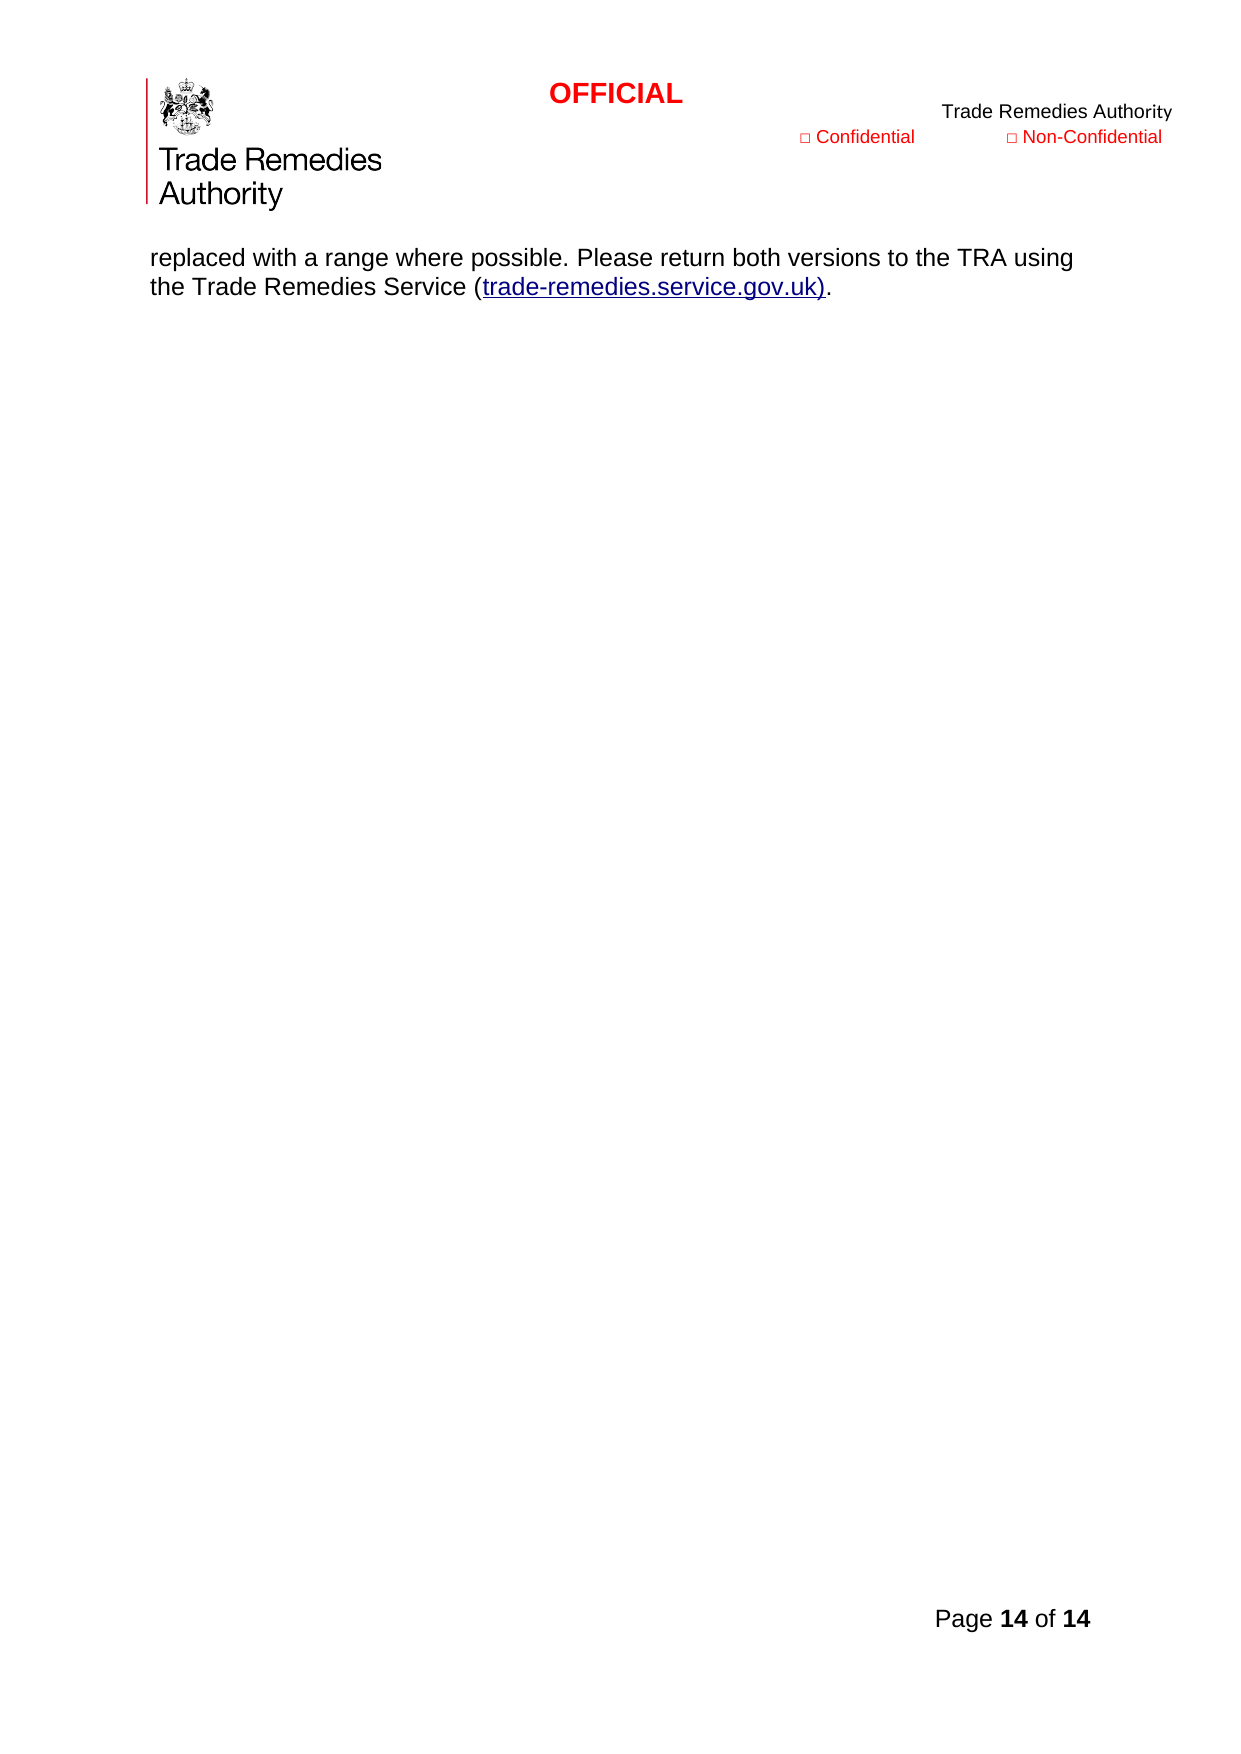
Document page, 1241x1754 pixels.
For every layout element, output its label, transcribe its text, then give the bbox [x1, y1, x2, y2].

text replaced with a range where possible. Please return both versions to the TRA using the Trade Remedies Service (trade-remedies.service.gov.uk). [150, 243, 1090, 300]
